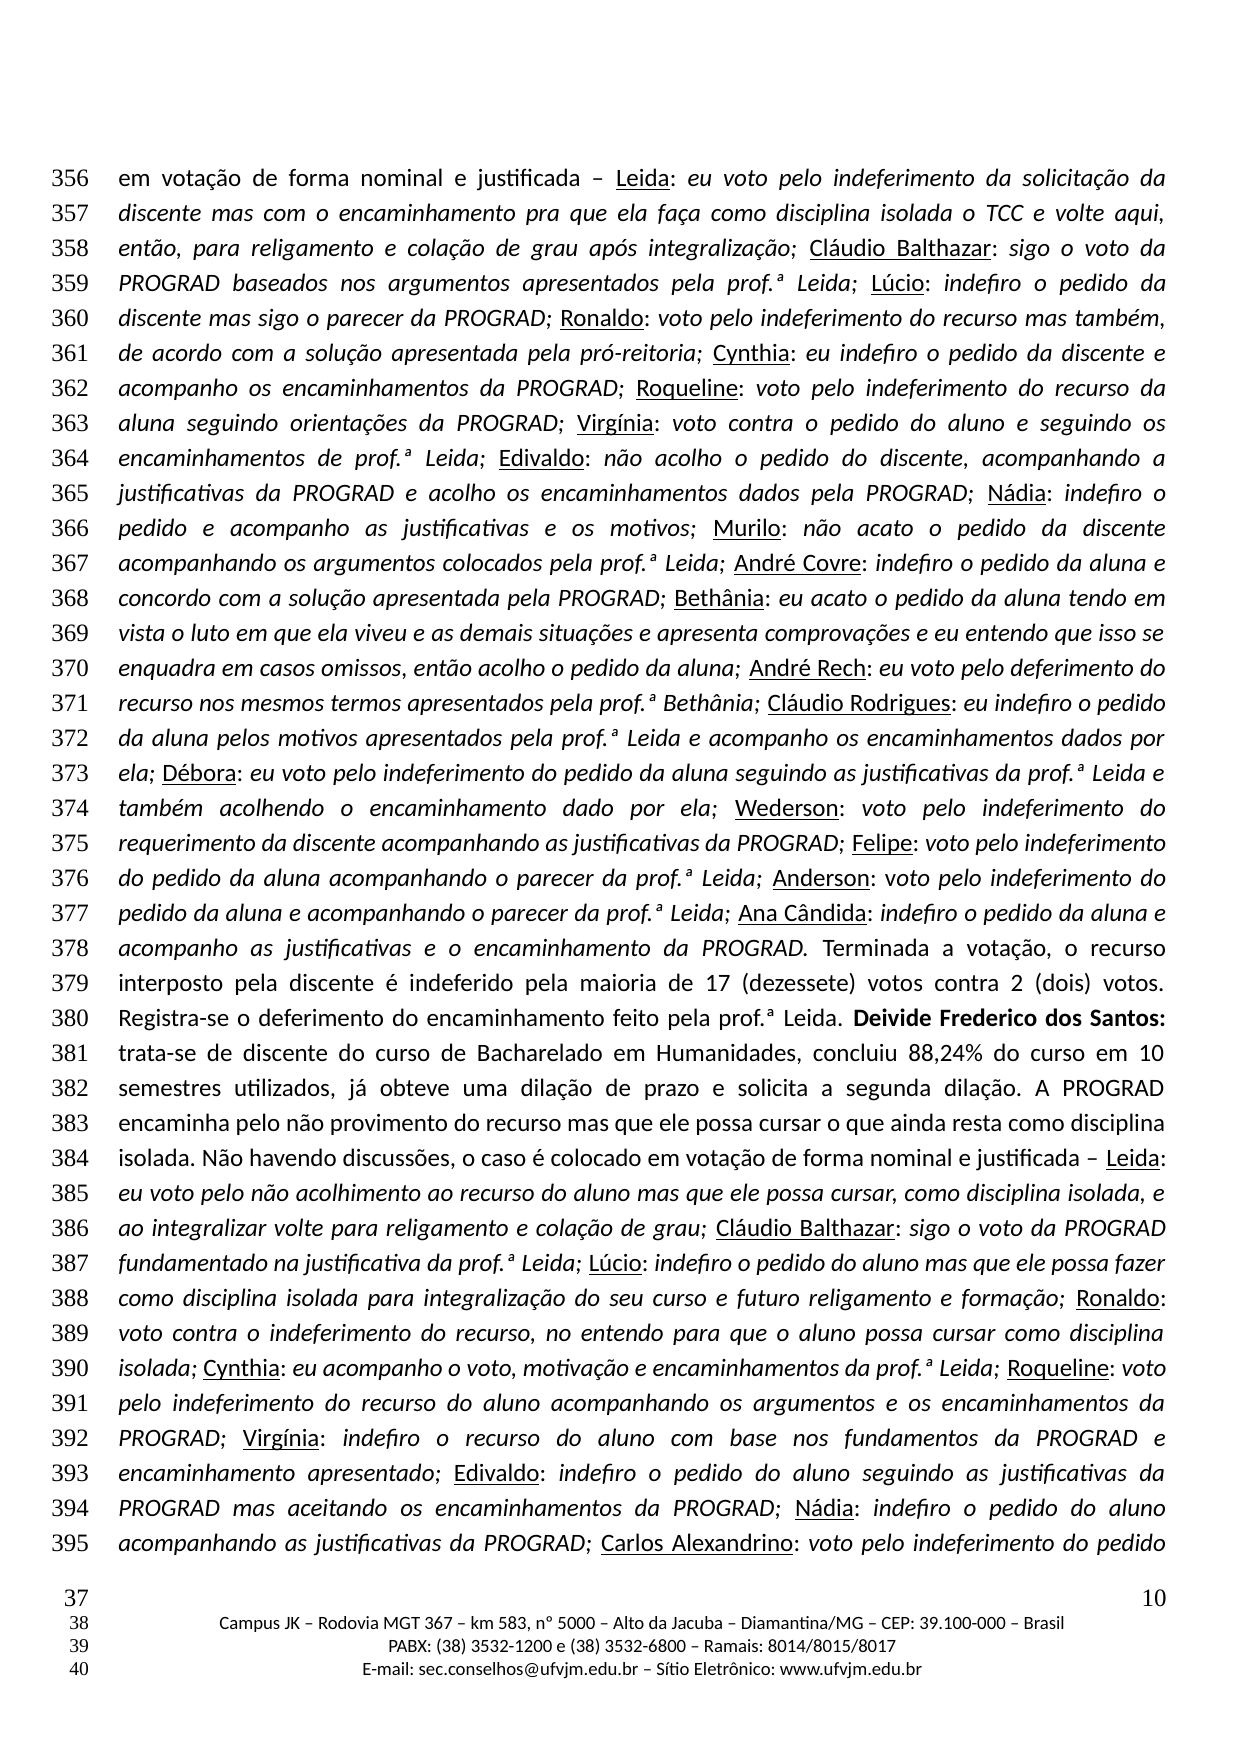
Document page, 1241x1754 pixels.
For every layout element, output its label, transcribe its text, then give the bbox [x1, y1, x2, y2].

text em votação de forma nominal e justificada – Leida: eu voto pelo indeferimento da solicitação da discente mas com o encaminhamento pra que ela faça como disciplina isolada o TCC e volte aqui, então, para religamento e colação de grau após integralização; Cláudio Balthazar: sigo o voto da PROGRAD baseados nos argumentos apresentados pela prof.ª Leida; Lúcio: indefiro o pedido da discente mas sigo o parecer da PROGRAD; Ronaldo: voto pelo indeferimento do recurso mas também, de acordo com a solução apresentada pela pró-reitoria; Cynthia: eu indefiro o pedido da discente e acompanho os encaminhamentos da PROGRAD; Roqueline: voto pelo indeferimento do recurso da aluna seguindo orientações da PROGRAD; Virgínia: voto contra o pedido do aluno e seguindo os encaminhamentos de prof.ª Leida; Edivaldo: não acolho o pedido do discente, acompanhando a justificativas da PROGRAD e acolho os encaminhamentos dados pela PROGRAD; Nádia: indefiro o pedido e acompanho as justificativas e os motivos; Murilo: não acato o pedido da discente acompanhando os argumentos colocados pela prof.ª Leida; André Covre: indefiro o pedido da aluna e concordo com a solução apresentada pela PROGRAD; Bethânia: eu acato o pedido da aluna tendo em vista o luto em que ela viveu e as demais situações e apresenta comprovações e eu entendo que isso se enquadra em casos omissos, então acolho o pedido da aluna; André Rech: eu voto pelo deferimento do recurso nos mesmos termos apresentados pela prof.ª Bethânia; Cláudio Rodrigues: eu indefiro o pedido da aluna pelos motivos apresentados pela prof.ª Leida e acompanho os encaminhamentos dados por ela; Débora: eu voto pelo indeferimento do pedido da aluna seguindo as justificativas da prof.ª Leida e também acolhendo o encaminhamento dado por ela; Wederson: voto pelo indeferimento do requerimento da discente acompanhando as justificativas da PROGRAD; Felipe: voto pelo indeferimento do pedido da aluna acompanhando o parecer da prof.ª Leida; Anderson: voto pelo indeferimento do pedido da aluna e acompanhando o parecer da prof.ª Leida; Ana Cândida: indefiro o pedido da aluna e acompanho as justificativas e o encaminhamento da PROGRAD. Terminada a votação, o recurso interposto pela discente é indeferido pela maioria de 17 (dezessete) votos contra 2 (dois) votos. Registra-se o deferimento do encaminhamento feito pela prof.ª Leida. Deivide Frederico dos Santos: trata-se de discente do curso de Bacharelado em Humanidades, concluiu 88,24% do curso em 10 semestres utilizados, já obteve uma dilação de prazo e solicita a segunda dilação. A PROGRAD encaminha pelo não provimento do recurso mas que ele possa cursar o que ainda resta como disciplina isolada. Não havendo discussões, o caso é colocado em votação de forma nominal e justificada – Leida: eu voto pelo não acolhimento ao recurso do aluno mas que ele possa cursar, como disciplina isolada, e ao integralizar volte para religamento e colação de grau; Cláudio Balthazar: sigo o voto da PROGRAD fundamentado na justificativa da prof.ª Leida; Lúcio: indefiro o pedido do aluno mas que ele possa fazer como disciplina isolada para integralização do seu curso e futuro religamento e formação; Ronaldo: voto contra o indeferimento do recurso, no entendo para que o aluno possa cursar como disciplina isolada; Cynthia: eu acompanho o voto, motivação e encaminhamentos da prof.ª Leida; Roqueline: voto pelo indeferimento do recurso do aluno acompanhando os argumentos e os encaminhamentos da PROGRAD; Virgínia: indefiro o recurso do aluno com base nos fundamentos da PROGRAD e encaminhamento apresentado; Edivaldo: indefiro o pedido do aluno seguindo as justificativas da PROGRAD mas aceitando os encaminhamentos da PROGRAD; Nádia: indefiro o pedido do aluno acompanhando as justificativas da PROGRAD; Carlos Alexandrino: voto pelo indeferimento do pedido [118, 162, 1166, 1558]
